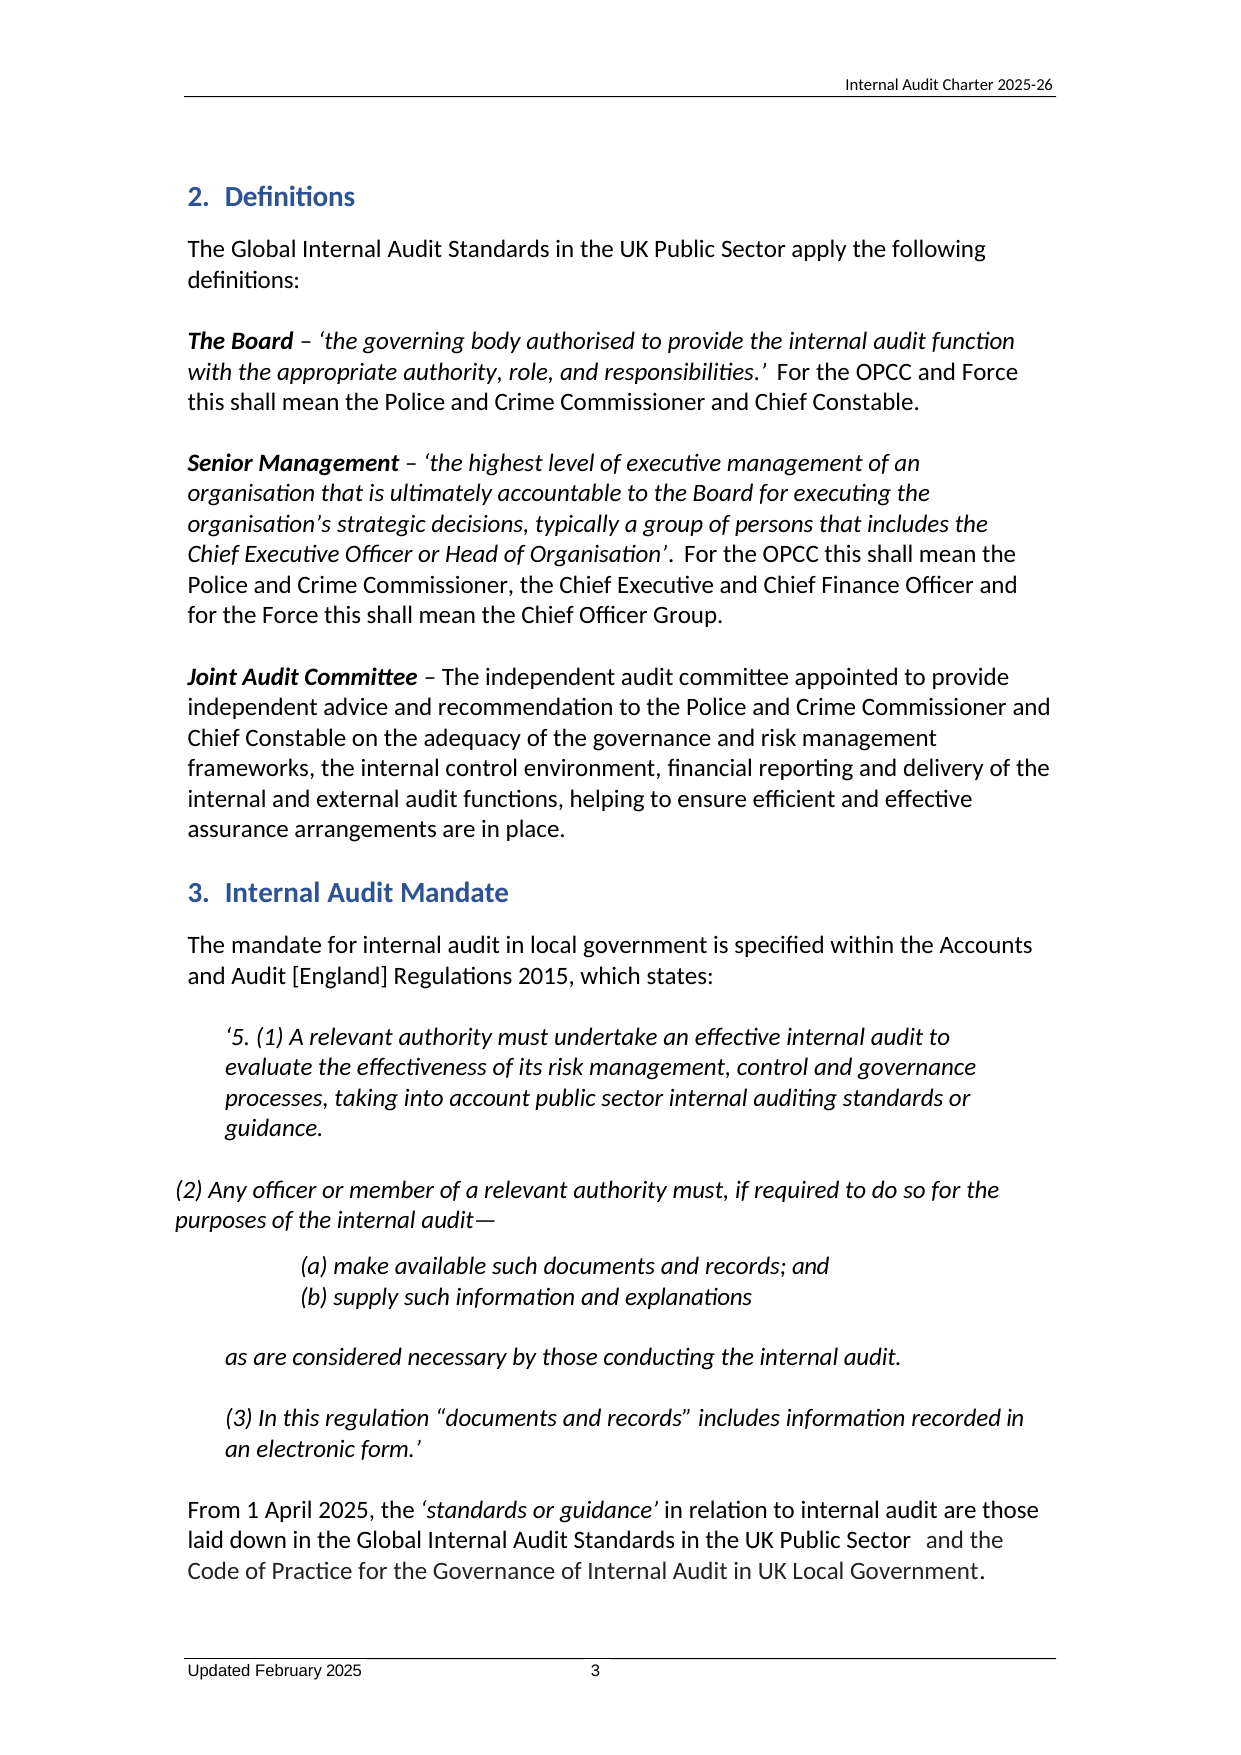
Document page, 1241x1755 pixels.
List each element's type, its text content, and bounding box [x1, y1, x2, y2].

text The Board – ‘the governing body authorised to provide the internal audit function with the appropriate authority, role, and responsibilities.’ For the OPCC and Force this shall mean the Police and Crime Commissioner and Chief Constable. [187, 325, 1019, 417]
list make available such documents and records; and [300, 1250, 1066, 1281]
text Joint Audit Committee – The independent audit committee appointed to provide independent advice and recommendation to the Police and Crime Commissioner and Chief Constable on the adequacy of the governance and risk management frameworks, the internal control environment, financial reporting and delivery of the internal and external audit functions, helping to ensure efficient and effective assurance arrangements are in place. [187, 661, 1052, 844]
list In this regulation “documents and records” includes information recorded in [225, 1403, 1066, 1433]
list supply such information and explanations [300, 1281, 1066, 1311]
text Senior Management – ‘the highest level of executive management of an organisation that is ultimately accountable to the Board for executing the organisation’s strategic decisions, typically a group of persons that includes the Chief Executive Officer or Head of Organisation’. For the OPCC this shall mean the Police and Crime Commissioner, the Chief Executive and Chief Finance Officer and for the Force this shall mean the Chief Officer Group. [187, 447, 1046, 630]
text The Global Internal Audit Standards in the UK Public Sector apply the following definitions: [187, 233, 1046, 294]
subtitle Internal Audit Mandate [187, 874, 1066, 910]
text The mandate for internal audit in local government is specified within the Accounts and Audit [England] Regulations 2015, which states: [187, 929, 1046, 991]
text an electronic form.’ [225, 1433, 1066, 1464]
subtitle Definitions [187, 178, 1066, 214]
list Any officer or member of a relevant authority must, if required to do so for the purposes of the internal audit— [175, 1174, 1051, 1235]
text From 1 April 2025, the ‘standards or guidance’ in relation to internal audit are those laid down in the Global Internal Audit Standards in the UK Public Sector and the Code of Practice for the Governance of Internal Audit in UK Local Government. [187, 1494, 1047, 1586]
text as are considered necessary by those conducting the internal audit. [225, 1342, 1066, 1372]
text ‘5. (1) A relevant authority must undertake an effective internal audit to evaluate the effectiveness of its risk management, control and governance processes, taking into account public sector internal auditing standards or guidance. [225, 1021, 1046, 1143]
